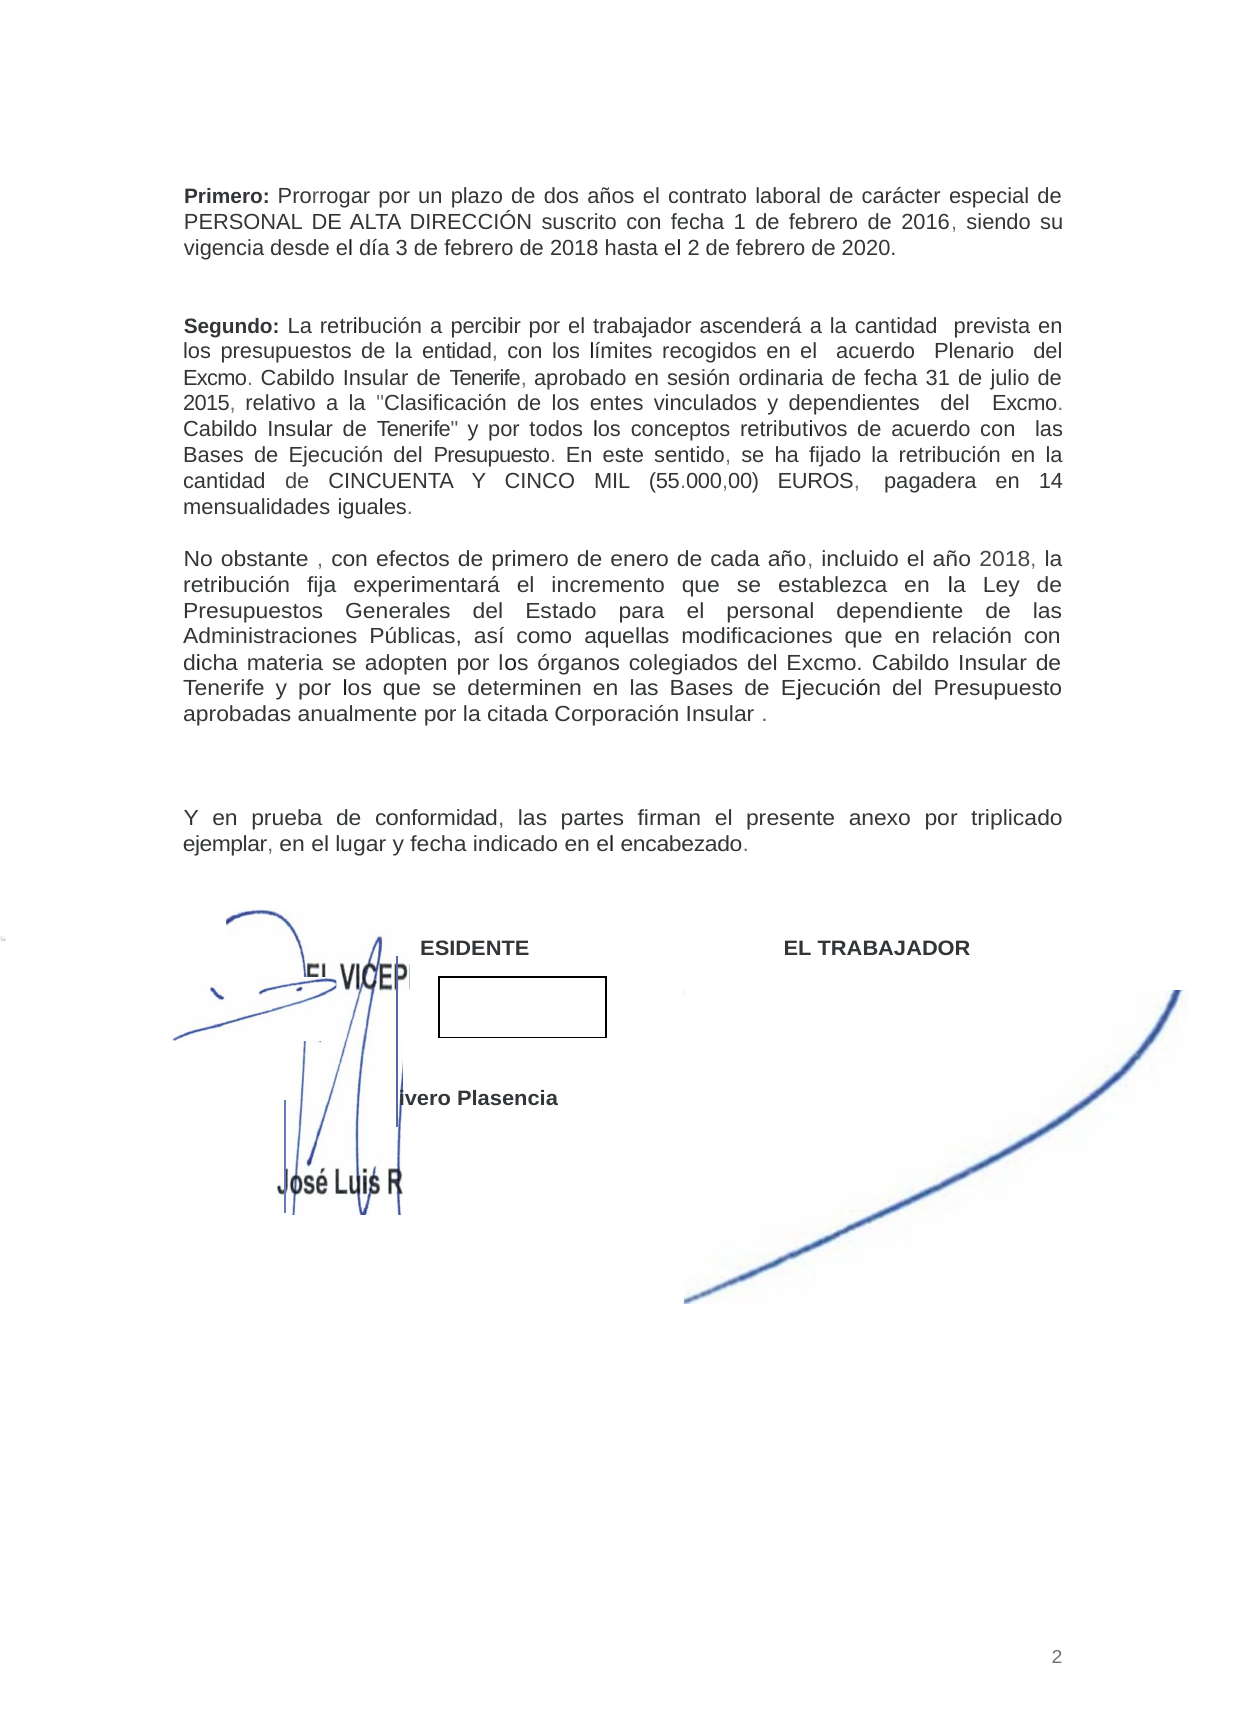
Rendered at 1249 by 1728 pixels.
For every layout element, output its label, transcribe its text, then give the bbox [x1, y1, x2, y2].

text 2 [171, 1645, 1062, 1667]
text Primero: Prorrogar por un plazo de dos años el contrato laboral de carácter especial de PERSONAL DE ALTA DIRECCIÓN suscrito con fecha 1 de febrero de 2016, siendo su vigencia desde el día 3 de febrero de 2018 hasta el 2 de febrero de 2020. [184, 183, 1063, 260]
text No obstante , con efectos de primero de enero de cada año, incluido el año 2018, la retribución fija experimentará el incremento que se establezca en la Ley de Presupuestos Generales del Estado para el personal dependiente de las Administraciones Públicas, así como aquellas modificaciones que en relación con dicha materia se adopten por los órganos colegiados del Excmo. Cabildo Insular de Tenerife y por los que se determinen en las Bases de Ejecución del Presupuesto aprobadas anualmente por la citada Corporación Insular . [183, 546, 1062, 726]
text ESIDENTE EL TRABAJADOR [420, 936, 1201, 960]
text Segundo: La retribución a percibir por el trabajador ascenderá a la cantidad prevista en los presupuestos de la entidad, con los límites recogidos en el acuerdo Plenario del Excmo. Cabildo Insular de Tenerife, aprobado en sesión ordinaria de fecha 31 de julio de 2015, relativo a la "Clasificación de los entes vinculados y dependientes del Excmo. Cabildo Insular de Tenerife" y por todos los conceptos retributivos de acuerdo con las Bases de Ejecución del Presupuesto. En este sentido, se ha fijado la retribución en la cantidad de CINCUENTA Y CINCO MIL (55.000,00) EUROS, pagadera en 14 mensualidades iguales. [183, 312, 1063, 519]
picture [170, 908, 410, 1215]
text Y en prueba de conformidad, las partes firman el presente anexo por triplicado ejemplar, en el lugar y fecha indicado en el encabezado. [183, 804, 1062, 856]
text ivero Plasencia [410, 1086, 683, 1110]
picture [683, 990, 1189, 1304]
